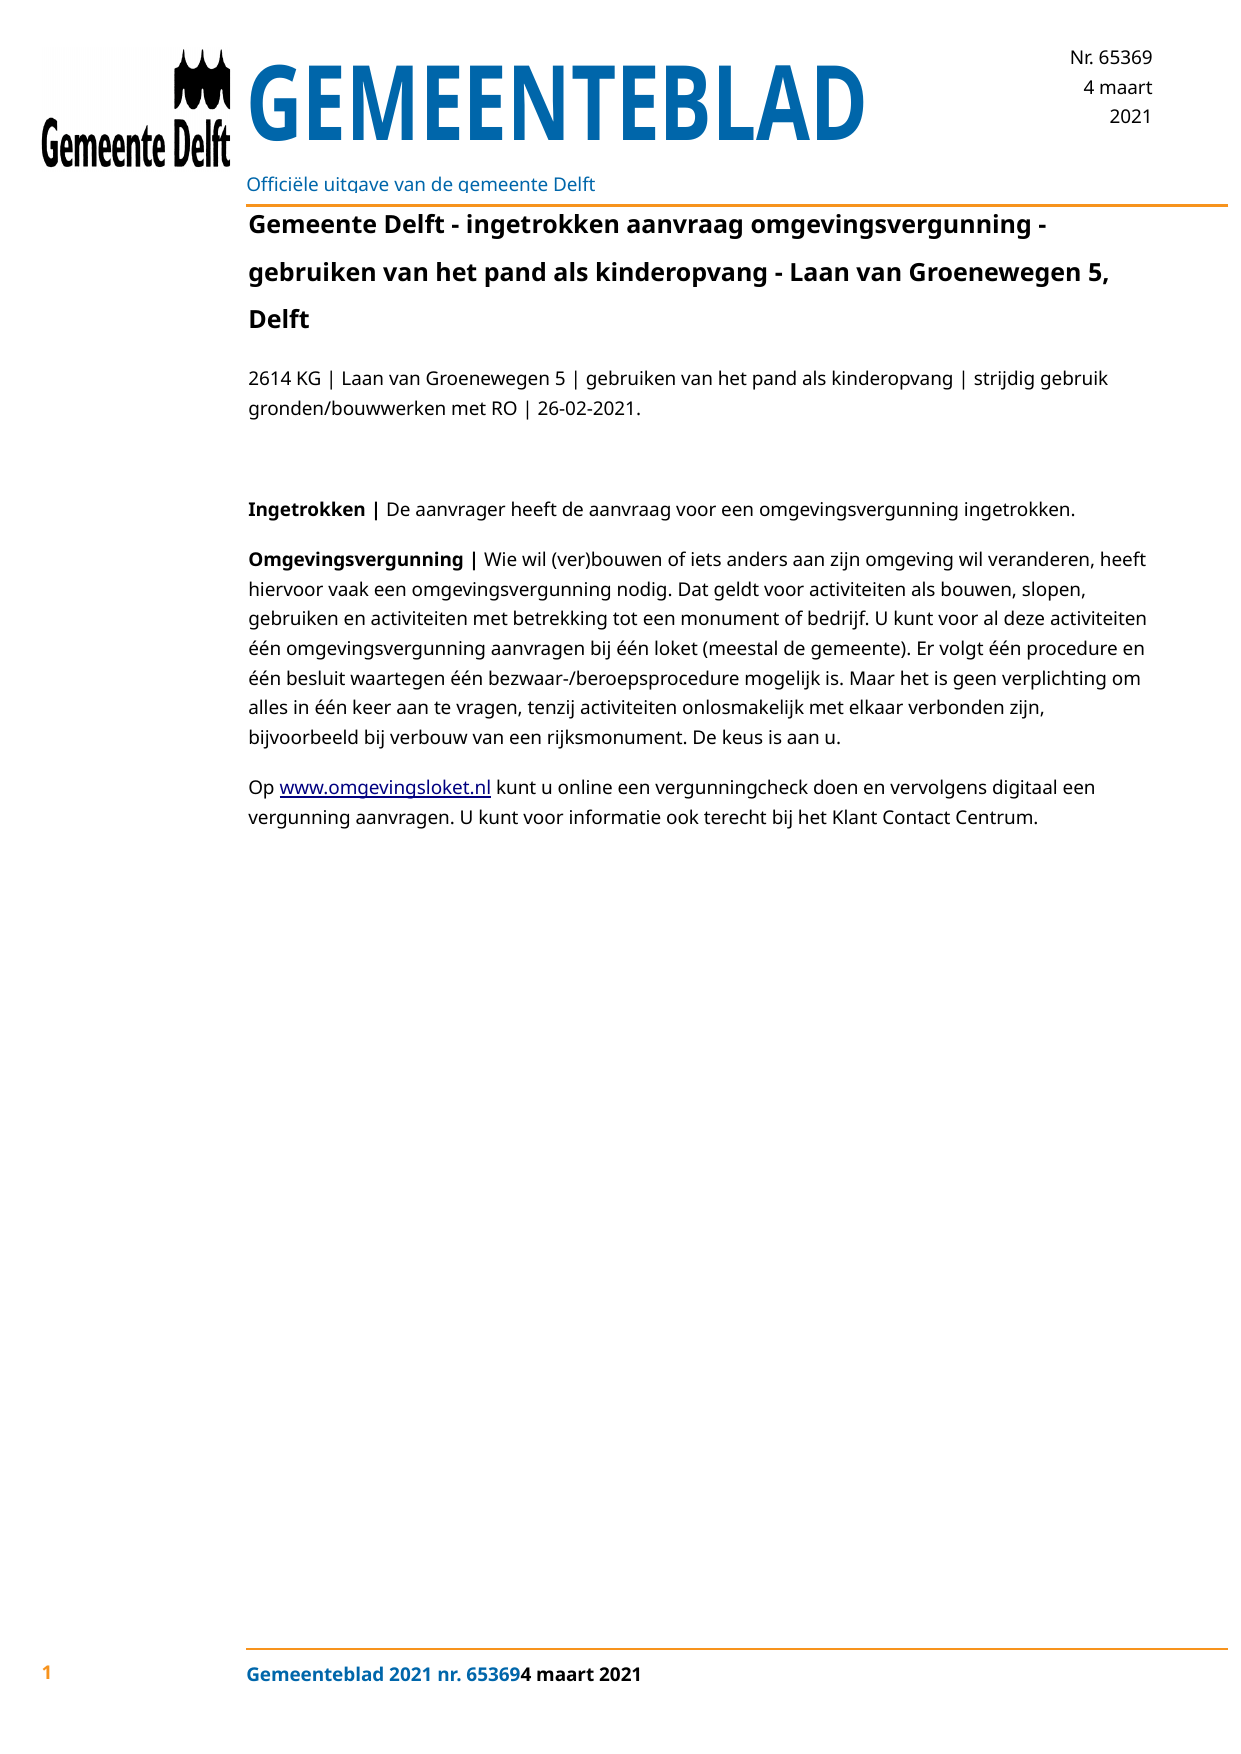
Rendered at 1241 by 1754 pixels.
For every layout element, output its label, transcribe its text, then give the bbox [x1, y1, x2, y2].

text Omgevingsvergunning | Wie wil (ver)bouwen of iets anders aan zijn omgeving wil veranderen, heeft hiervoor vaak een omgevingsvergunning nodig. Dat geldt voor activiteiten als bouwen, slopen, gebruiken en activiteiten met betrekking tot een monument of bedrijf. U kunt voor al deze activiteiten één omgevingsvergunning aanvragen bij één loket (meestal de gemeente). Er volgt één procedure en één besluit waartegen één bezwaar-/beroepsprocedure mogelijk is. Maar het is geen verplichting om alles in één keer aan te vragen, tenzij activiteiten onlosmakelijk met elkaar verbonden zijn, bijvoorbeeld bij verbouw van een rijksmonument. De keus is aan u. [248, 546, 1152, 749]
picture [41, 47, 231, 172]
text 2614 KG | Laan van Groenewegen 5 | gebruiken van het pand als kinderopvang | strijdig gebruik gronden/bouwwerken met RO | 26-02-2021. [248, 366, 1152, 421]
text Op www.omgevingsloket.nl kunt u online een vergunningcheck doen en vervolgens digitaal een vergunning aanvragen. U kunt voor informatie ook terecht bij het Klant Contact Centrum. [248, 774, 1152, 829]
text Gemeente Delft - ingetrokken aanvraag omgevingsvergunning - gebruiken van het pand als kinderopvang - Laan van Groenewegen 5, Delft [248, 207, 1152, 336]
text Ingetrokken | De aanvrager heeft de aanvraag voor een omgevingsvergunning ingetrokken. [248, 496, 1152, 522]
